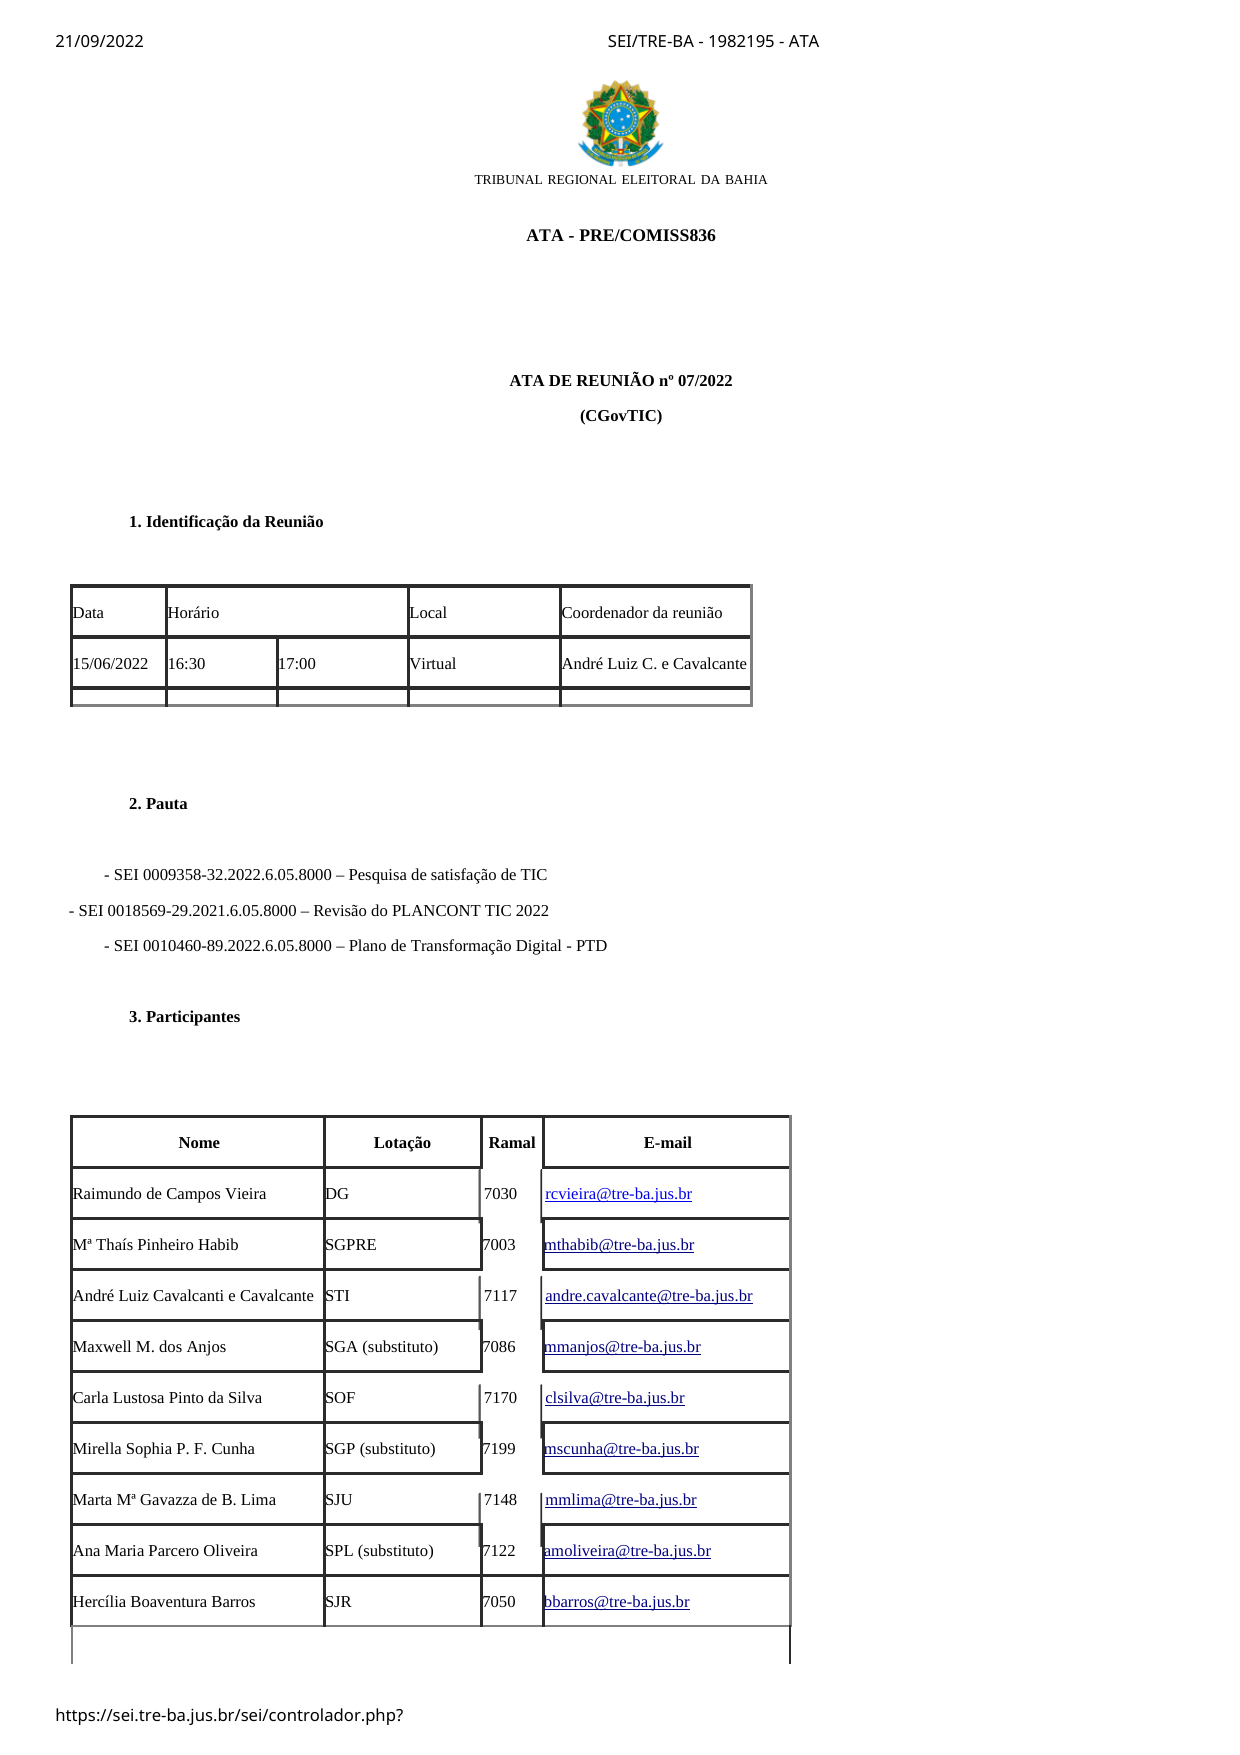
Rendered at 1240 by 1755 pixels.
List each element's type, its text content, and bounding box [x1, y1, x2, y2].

table_cell mmlima@tre-ba.jus.br [543, 1475, 789, 1523]
table_cell Hercília Boaventura Barros [73, 1577, 323, 1625]
table_cell andre.cavalcante@tre-ba.jus.br [543, 1271, 789, 1319]
text - SEI 0018569-29.2021.6.05.8000 – Revisão do PLANCONT TIC 2022 [69, 900, 1196, 919]
table_cell STI [326, 1271, 482, 1319]
table_cell Maxwell M. dos Anjos [73, 1322, 323, 1370]
table_cell 7117 [482, 1268, 543, 1319]
table_cell SGP (substituto) [326, 1424, 480, 1472]
table_cell 7170 [482, 1370, 543, 1421]
table_cell 16:30 [168, 639, 276, 686]
text TRIBUNAL REGIONAL ELEITORAL DA BAHIA [472, 172, 770, 188]
table_cell 7050 [483, 1577, 542, 1625]
table_header E-mail [545, 1118, 789, 1166]
table_cell SJR [326, 1577, 480, 1625]
table_cell mmanjos@tre-ba.jus.br [545, 1322, 789, 1370]
table_cell 7148 [482, 1472, 543, 1523]
table_header Data [73, 588, 165, 635]
table_header Lotação [326, 1118, 480, 1166]
table_cell [562, 690, 750, 704]
table_cell Ana Maria Parcero Oliveira [73, 1526, 323, 1574]
text ATA - PRE/COMISS836 [472, 224, 770, 245]
table_cell SJU [326, 1475, 482, 1523]
table_cell Marta Mª Gavazza de B. Lima [73, 1475, 323, 1523]
table_cell André Luiz Cavalcanti e Cavalcante [73, 1271, 323, 1319]
table_cell [73, 690, 165, 704]
table_cell Carla Lustosa Pinto da Silva [73, 1373, 323, 1421]
table_cell SOF [326, 1373, 482, 1421]
table_cell 7199 [483, 1421, 542, 1472]
table_cell 7086 [483, 1319, 542, 1370]
table_cell mthabib@tre-ba.jus.br [545, 1220, 789, 1268]
list SEI 0009358-32.2022.6.05.8000 – Pesquisa de satisfação de TIC [104, 865, 1196, 884]
table_cell [410, 690, 559, 704]
table_cell 7003 [483, 1217, 542, 1268]
table_cell [279, 690, 407, 704]
table_cell 7122 [483, 1523, 542, 1574]
table_cell Raimundo de Campos Vieira [73, 1169, 323, 1217]
list Participantes [129, 1007, 1196, 1026]
table_cell 7030 [482, 1166, 542, 1217]
table_cell Mª Thaís Pinheiro Habib [73, 1220, 323, 1268]
table_cell bbarros@tre-ba.jus.br [545, 1577, 789, 1625]
table_cell SGA (substituto) [326, 1322, 480, 1370]
table_cell amoliveira@tre-ba.jus.br [545, 1526, 789, 1574]
table_cell Mirella Sophia P. F. Cunha [73, 1424, 323, 1472]
table_header Horário [168, 588, 407, 635]
table_cell DG [326, 1169, 478, 1217]
table_cell 15/06/2022 [73, 639, 165, 686]
table_cell mscunha@tre-ba.jus.br [545, 1424, 789, 1472]
table_header Coordenador da reunião [562, 588, 750, 635]
table_cell [168, 690, 276, 704]
table_header Nome [73, 1118, 323, 1166]
table_cell André Luiz C. e Cavalcante [562, 639, 750, 686]
table_cell rcvieira@tre-ba.jus.br [543, 1169, 789, 1217]
list Identificação da Reunião [129, 512, 1196, 531]
table_header Ramal [483, 1118, 542, 1166]
table_cell Virtual [410, 639, 559, 686]
table_header Local [410, 588, 559, 635]
list Pauta [129, 794, 1196, 813]
list SEI 0010460-89.2022.6.05.8000 – Plano de Transformação Digital - PTD [104, 936, 1196, 955]
table_cell 17:00 [279, 639, 407, 686]
table_cell clsilva@tre-ba.jus.br [543, 1373, 789, 1421]
table_cell SPL (substituto) [326, 1526, 480, 1574]
table_cell [73, 1627, 789, 1664]
subtitle ATA DE REUNIÃO nº 07/2022 (CGovTIC) [472, 370, 770, 425]
table_cell SGPRE [326, 1220, 480, 1268]
